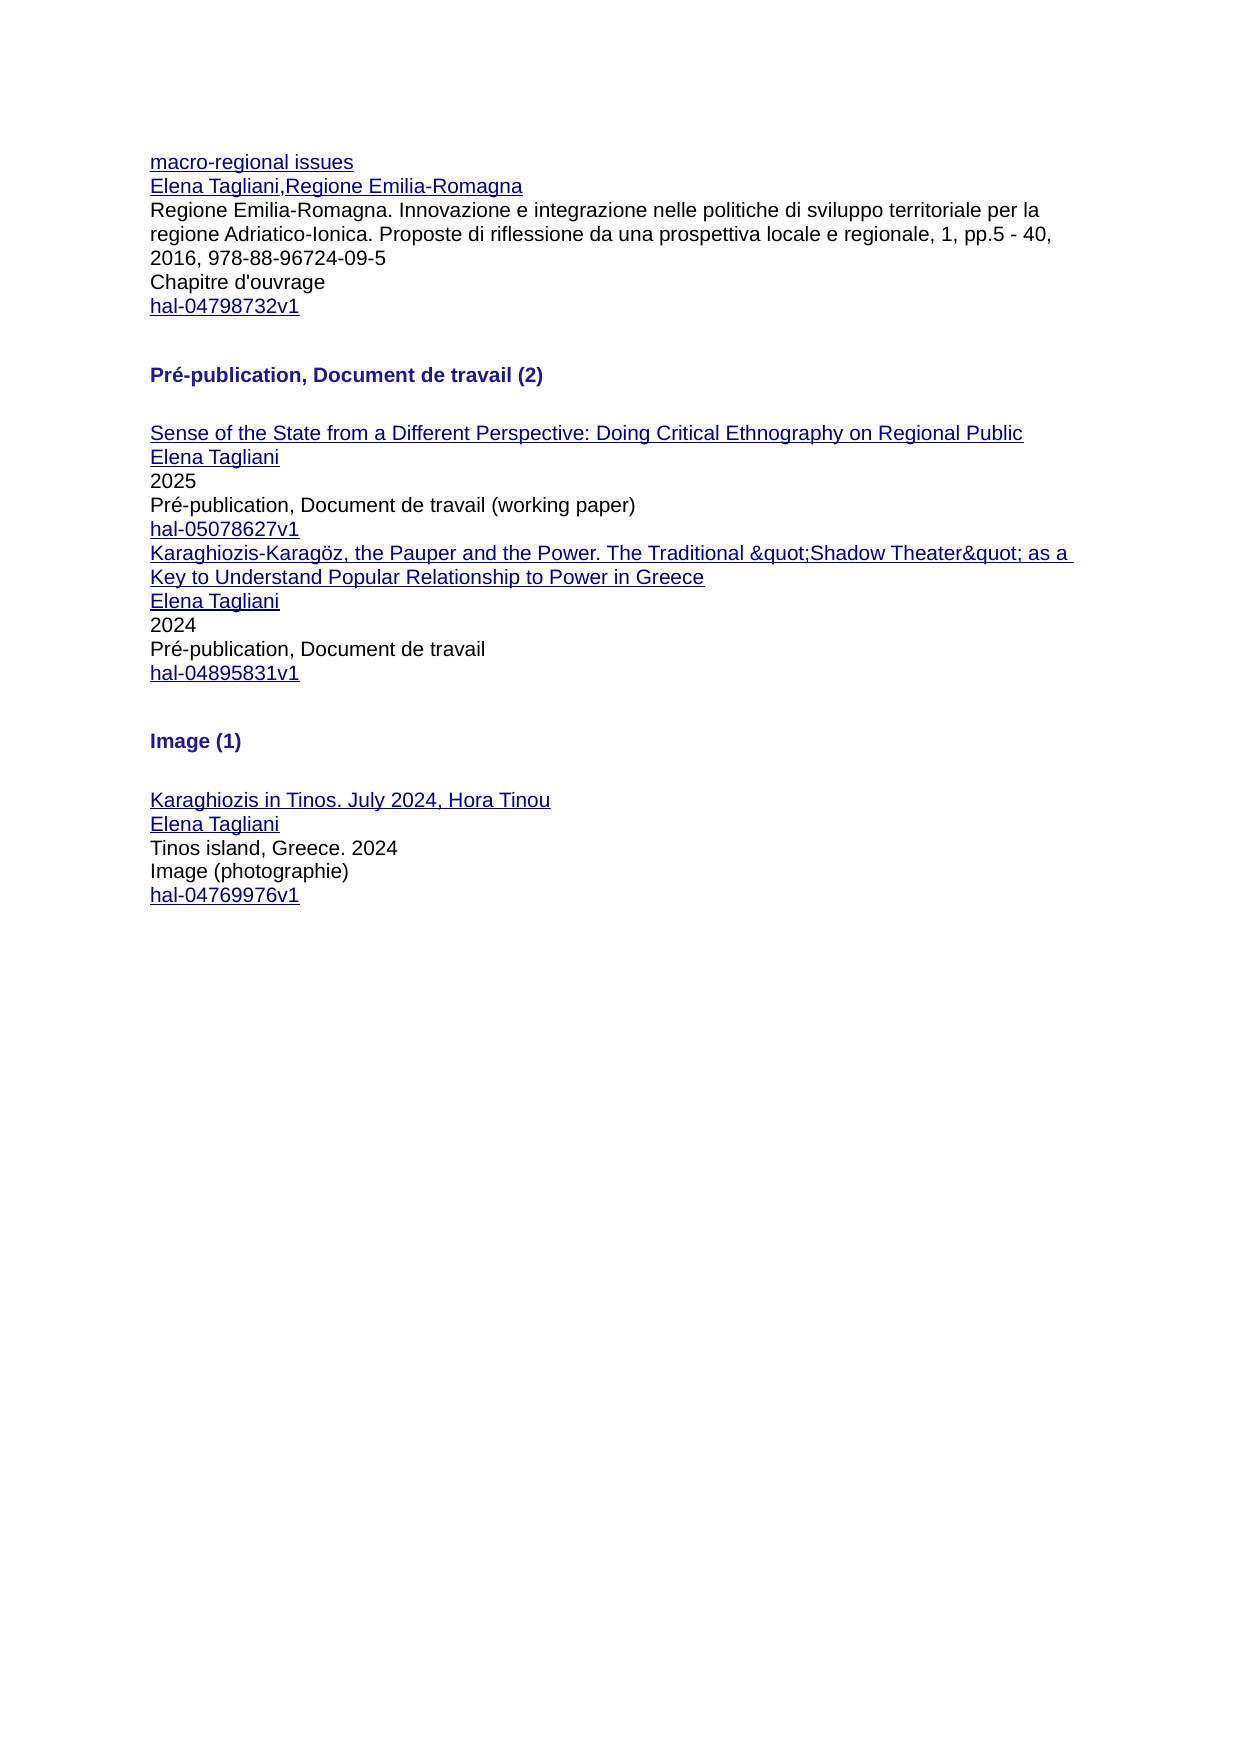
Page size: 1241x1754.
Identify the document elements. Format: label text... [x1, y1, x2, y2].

table_header Karaghiozis in Tinos. July 2024, Hora Tinou Elena Tagliani Tinos island, Greece. 2024 Image (photographie) hal-04769976v1 [150, 788, 1090, 907]
table_cell Karaghiozis-Karagöz, the Pauper and the Power. The Traditional &quot;Shadow Theater&quot; as a Key to Understand Popular Relationship to Power in Greece Elena Tagliani 2024 Pré-publication, Document de travail hal-04895831v1 [150, 541, 1090, 684]
subtitle Image (1) [150, 729, 1090, 753]
table_header Sense of the State from a Different Perspective: Doing Critical Ethnography on Regional Public Elena Tagliani 2025 Pré-publication, Document de travail (working paper) hal-05078627v1 [150, 421, 1090, 541]
table_header Un approccio innovativo alle politiche territoriali macroregionali: EUSAIR e il Regional Laboratory on macro-regional issues Elena Tagliani,Regione Emilia-Romagna Regione Emilia-Romagna. Innovazione e integrazione nelle politiche di sviluppo territoriale per la regione Adriatico-Ionica. Proposte di riflessione da una prospettiva locale e regionale, 1, pp.5 - 40, 2016, 978-88-96724-09-5 Chapitre d'ouvrage hal-04798732v1 [150, 150, 1090, 318]
subtitle Pré-publication, Document de travail (2) [150, 362, 1090, 386]
